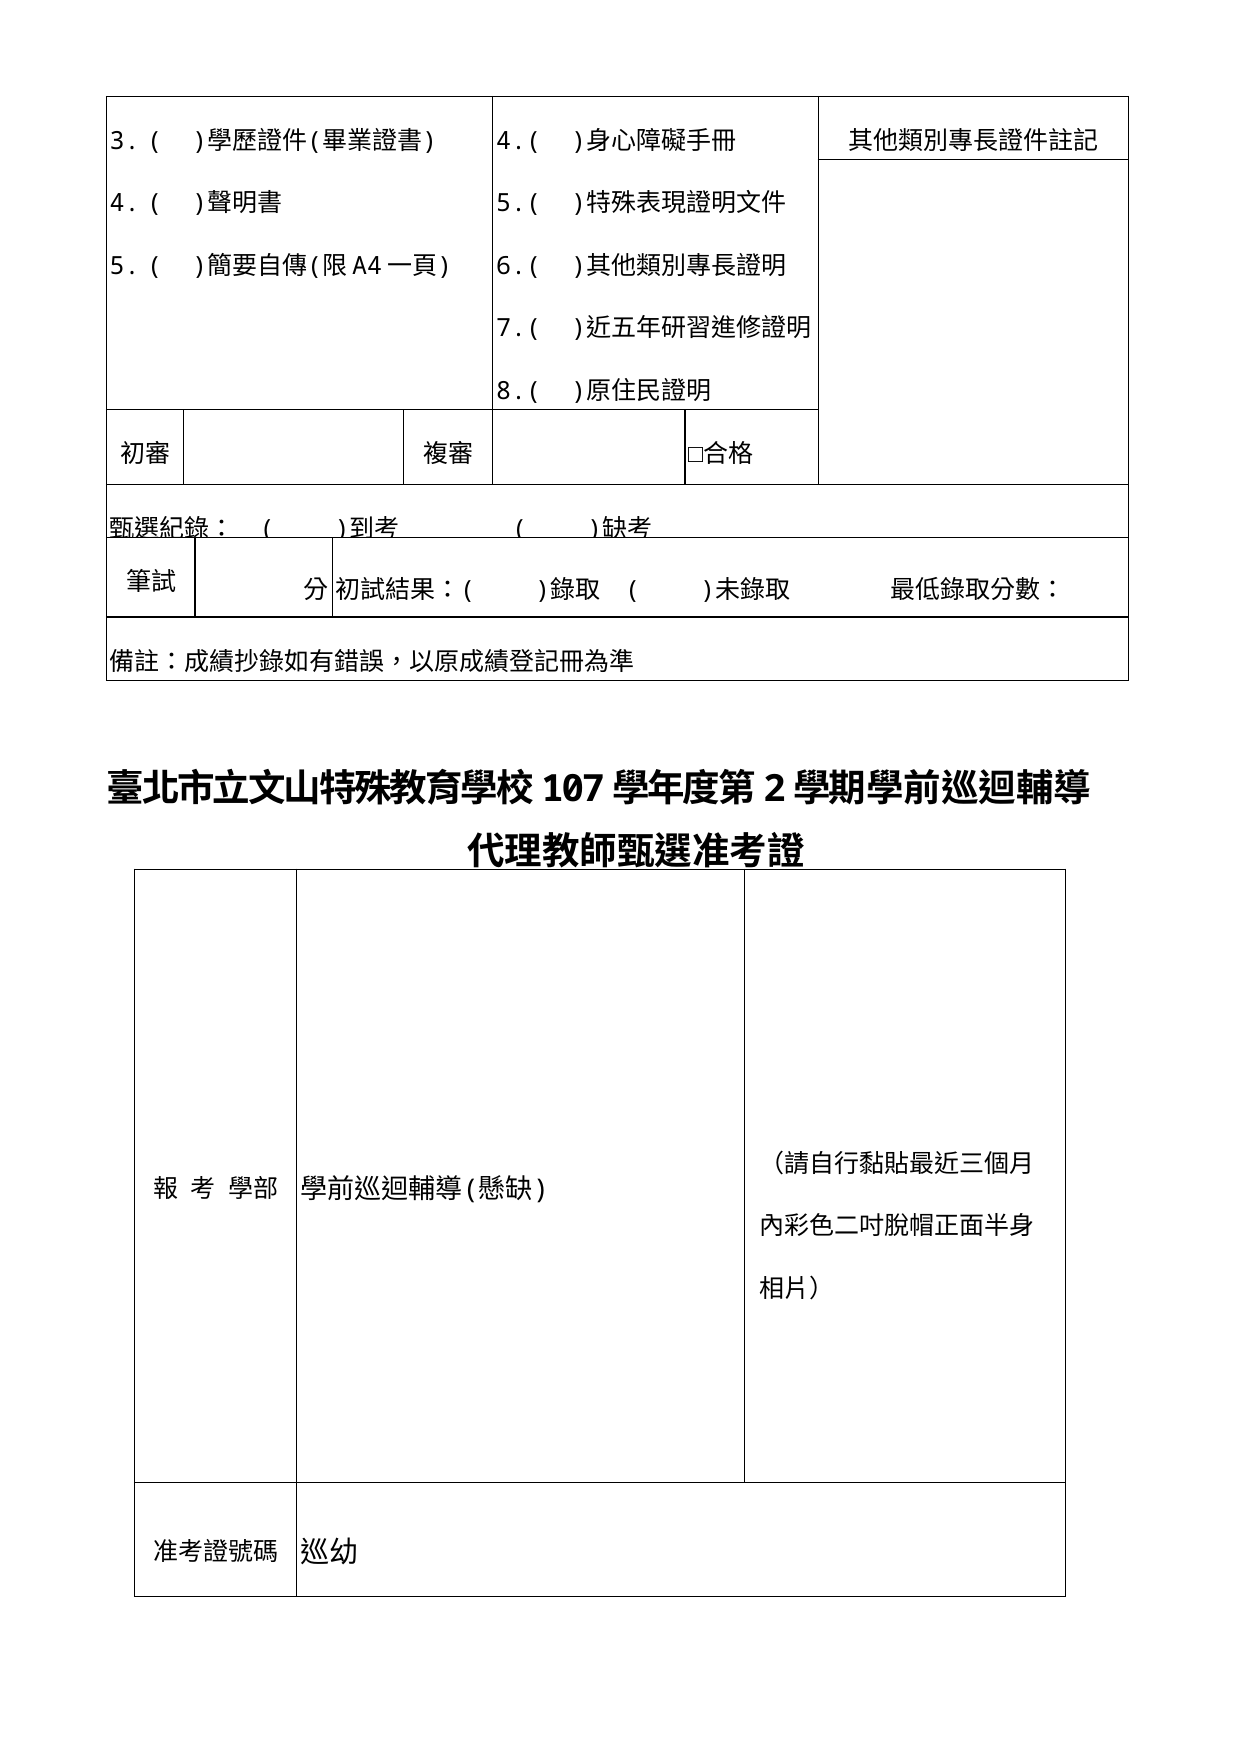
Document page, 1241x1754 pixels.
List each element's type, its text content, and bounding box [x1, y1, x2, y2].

table_cell 甄選紀錄： ( )到考 ( )缺考 [107, 485, 1128, 537]
table_header （請自行黏貼最近三個月內彩色二吋脫帽正面半身相片） [745, 870, 1065, 1482]
table_cell ( )國民身分證 ( )學前教育階段身心障礙類合格特殊教育教師證(其他相關證明文件) ( )學歷證件(畢業證書) ( )聲明書 ( )簡要自傳(限A4一頁) [107, 97, 492, 409]
table_cell 4.( )身心障礙手冊 5.( )特殊表現證明文件 6.( )其他類別專長證明 7.( )近五年研習進修證明 8.( )原住民證明 [493, 97, 818, 409]
table_cell 准考證號碼 [135, 1483, 296, 1596]
table_cell [493, 410, 684, 484]
table_cell 其他類別專長證件註記 [819, 97, 1128, 159]
table_header 學前巡迴輔導(懸缺) [297, 870, 744, 1482]
table_cell 分 [196, 538, 332, 616]
table_cell □合格 □不合格 [686, 410, 818, 484]
table_cell [184, 410, 403, 484]
table_cell 巡幼 [297, 1483, 1065, 1596]
table_cell 筆試 成績 [107, 538, 194, 616]
table_cell 初審核章 [107, 410, 183, 484]
table_cell 備註：成績抄錄如有錯誤，以原成績登記冊為準 [107, 618, 1128, 680]
text 臺北市立文山特殊教育學校107學年度第2學期學前巡迴輔導 [106, 743, 1165, 806]
table_cell 複審 核章 [404, 410, 492, 484]
table_cell [819, 160, 1128, 484]
table_cell 初試結果：( )錄取 ( )未錄取 最低錄取分數： [333, 538, 1128, 616]
table_header 報 考 學部 [135, 870, 296, 1482]
text 代理教師甄選准考證 [106, 806, 1165, 868]
